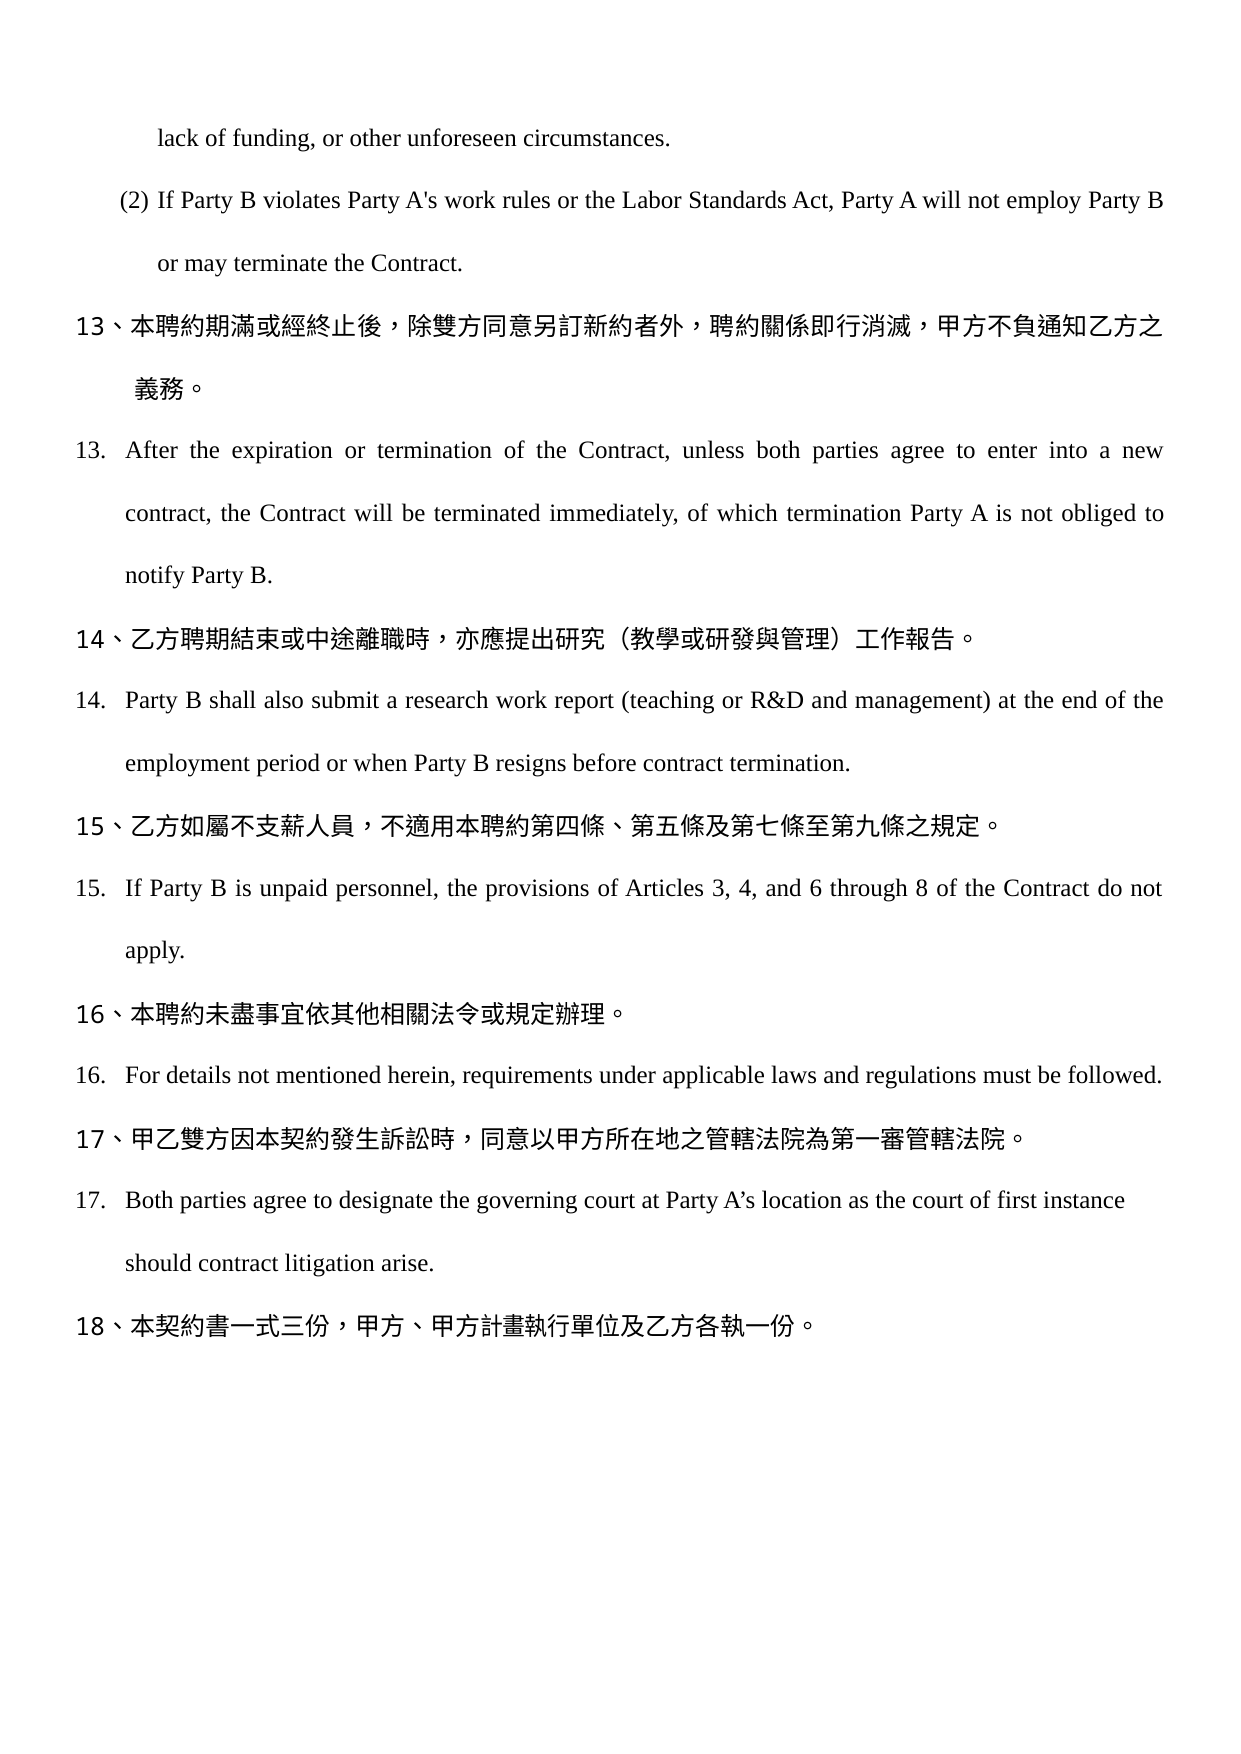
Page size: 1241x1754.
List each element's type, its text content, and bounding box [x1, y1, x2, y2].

list Both parties agree to designate the governing court at Party A’s location as the court of first instance should contract litigation arise. [75, 1158, 1165, 1283]
list lack of funding, or other unforeseen circumstances. [119, 96, 1165, 158]
list 乙方聘期結束或中途離職時，亦應提出研究（教學或研發與管理）工作報告。 [75, 596, 1165, 658]
list 本聘約未盡事宜依其他相關法令或規定辦理。 [75, 971, 1165, 1033]
list 乙方如屬不支薪人員，不適用本聘約第四條、第五條及第七條至第九條之規定。 [75, 783, 1165, 846]
list For details not mentioned herein, requirements under applicable laws and regulations must be followed. [75, 1033, 1165, 1096]
list After the expiration or termination of the Contract, unless both parties agree to enter into a new contract, the Contract will be terminated immediately, of which termination Party A is not obliged to notify Party B. [75, 408, 1165, 596]
list 甲乙雙方因本契約發生訴訟時，同意以甲方所在地之管轄法院為第一審管轄法院。 [75, 1096, 1165, 1158]
list If Party B is unpaid personnel, the provisions of Articles 3, 4, and 6 through 8 of the Contract do not apply. [75, 846, 1165, 971]
list 本聘約期滿或經終止後，除雙方同意另訂新約者外，聘約關係即行消滅，甲方不負通知乙方之義務。 [75, 283, 1165, 408]
list Party B shall also submit a research work report (teaching or R&D and management) at the end of the employment period or when Party B resigns before contract termination. [75, 658, 1165, 783]
list If Party B violates Party A's work rules or the Labor Standards Act, Party A will not employ Party B or may terminate the Contract. [119, 158, 1165, 283]
list 本契約書一式三份，甲方、甲方計畫執行單位及乙方各執一份。 [75, 1283, 1165, 1346]
